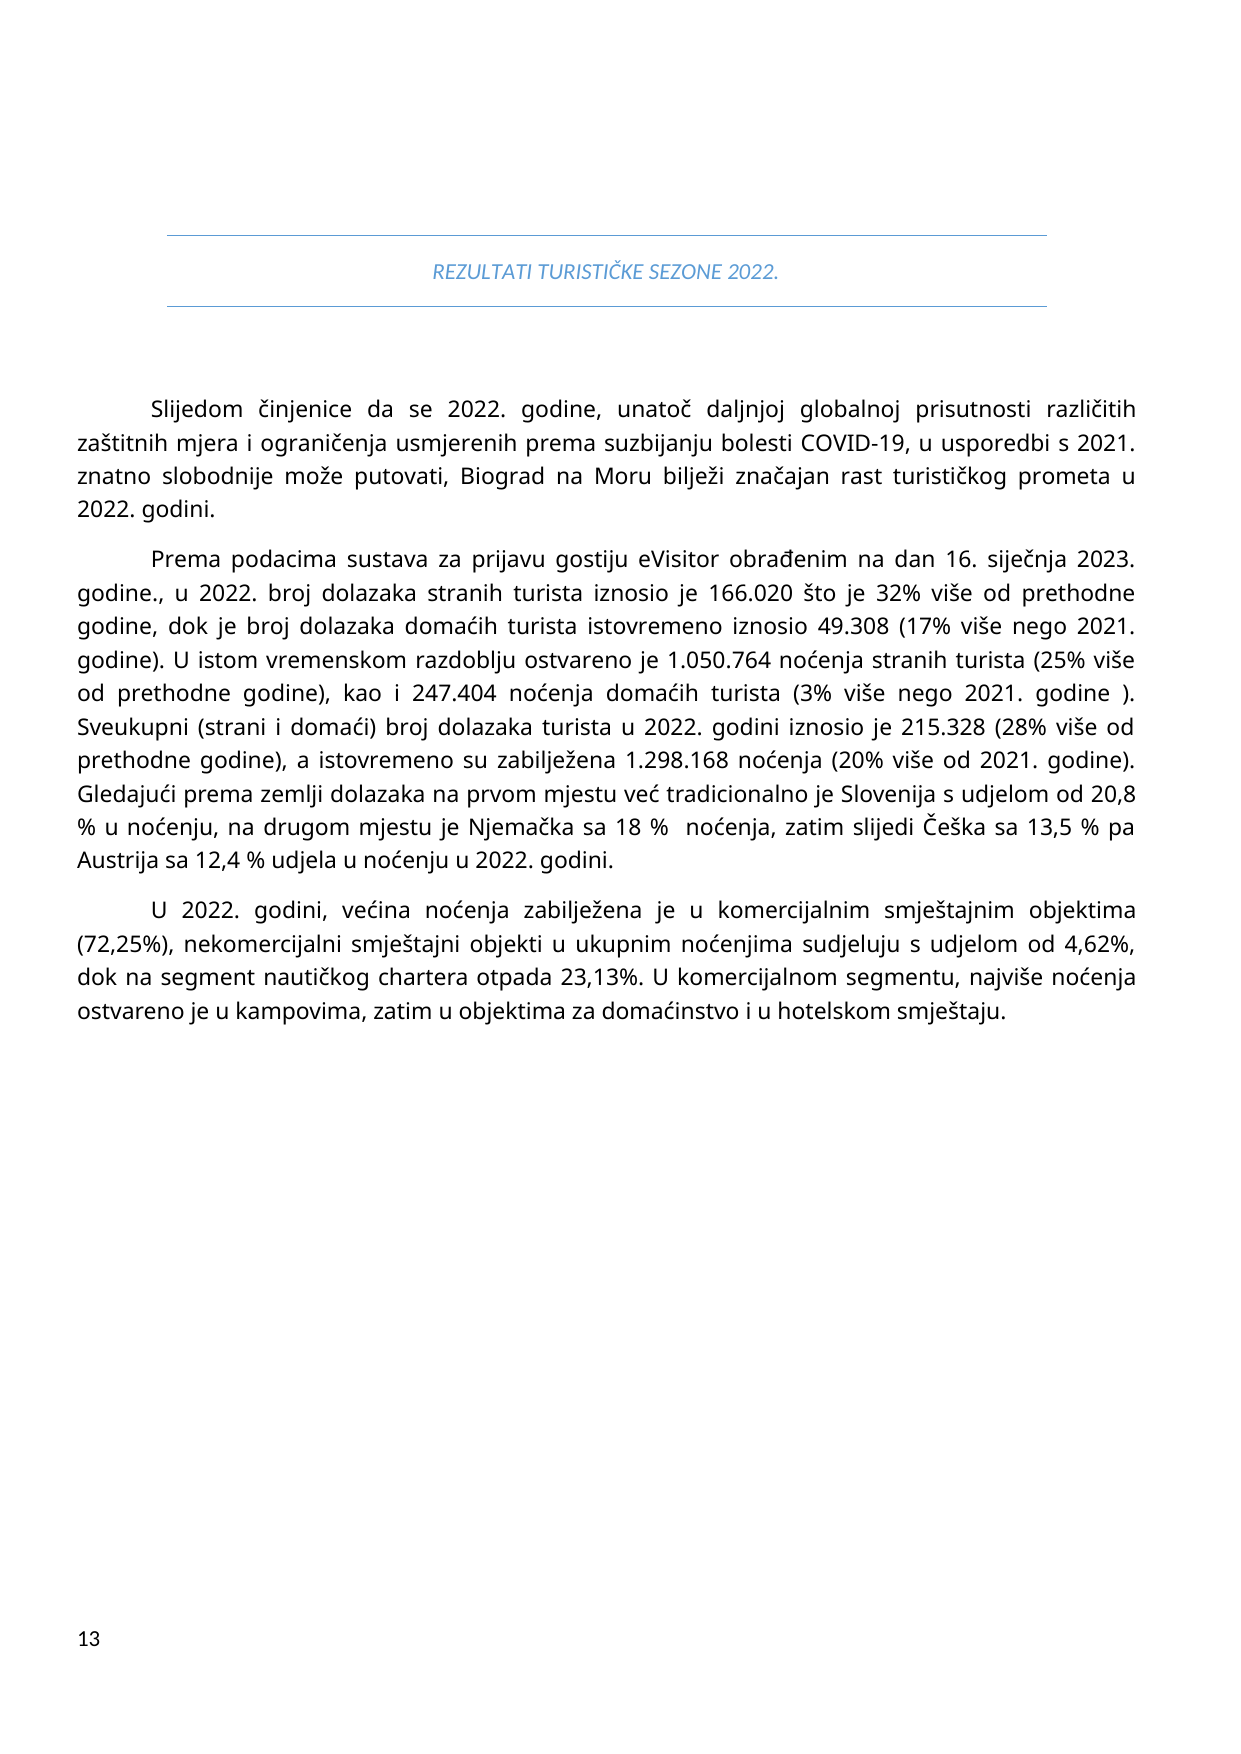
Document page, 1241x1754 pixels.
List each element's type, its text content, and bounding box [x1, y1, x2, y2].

text Slijedom činjenice da se 2022. godine, unatoč daljnjoj globalnoj prisutnosti različitih zaštitnih mjera i ograničenja usmjerenih prema suzbijanju bolesti COVID-19, u usporedbi s 2021. znatno slobodnije može putovati, Biograd na Moru bilježi značajan rast turističkog prometa u 2022. godini. [77, 393, 1137, 524]
text REZULTATI TURISTIČKE SEZONE 2022. [167, 236, 1047, 306]
text U 2022. godini, većina noćenja zabilježena je u komercijalnim smještajnim objektima (72,25%), nekomercijalni smještajni objekti u ukupnim noćenjima sudjeluju s udjelom od 4,62%, dok na segment nautičkog chartera otpada 23,13%. U komercijalnom segmentu, najviše noćenja ostvareno je u kampovima, zatim u objektima za domaćinstvo i u hotelskom smještaju. [77, 894, 1137, 1026]
text Prema podacima sustava za prijavu gostiju eVisitor obrađenim na dan 16. siječnja 2023. godine., u 2022. broj dolazaka stranih turista iznosio je 166.020 što je 32% više od prethodne godine, dok je broj dolazaka domaćih turista istovremeno iznosio 49.308 (17% više nego 2021. godine). U istom vremenskom razdoblju ostvareno je 1.050.764 noćenja stranih turista (25% više od prethodne godine), kao i 247.404 noćenja domaćih turista (3% više nego 2021. godine ). Sveukupni (strani i domaći) broj dolazaka turista u 2022. godini iznosio je 215.328 (28% više od prethodne godine), a istovremeno su zabilježena 1.298.168 noćenja (20% više od 2021. godine). Gledajući prema zemlji dolazaka na prvom mjestu već tradicionalno je Slovenija s udjelom od 20,8 % u noćenju, na drugom mjestu je Njemačka sa 18 % noćenja, zatim slijedi Češka sa 13,5 % pa Austrija sa 12,4 % udjela u noćenju u 2022. godini. [77, 543, 1137, 876]
